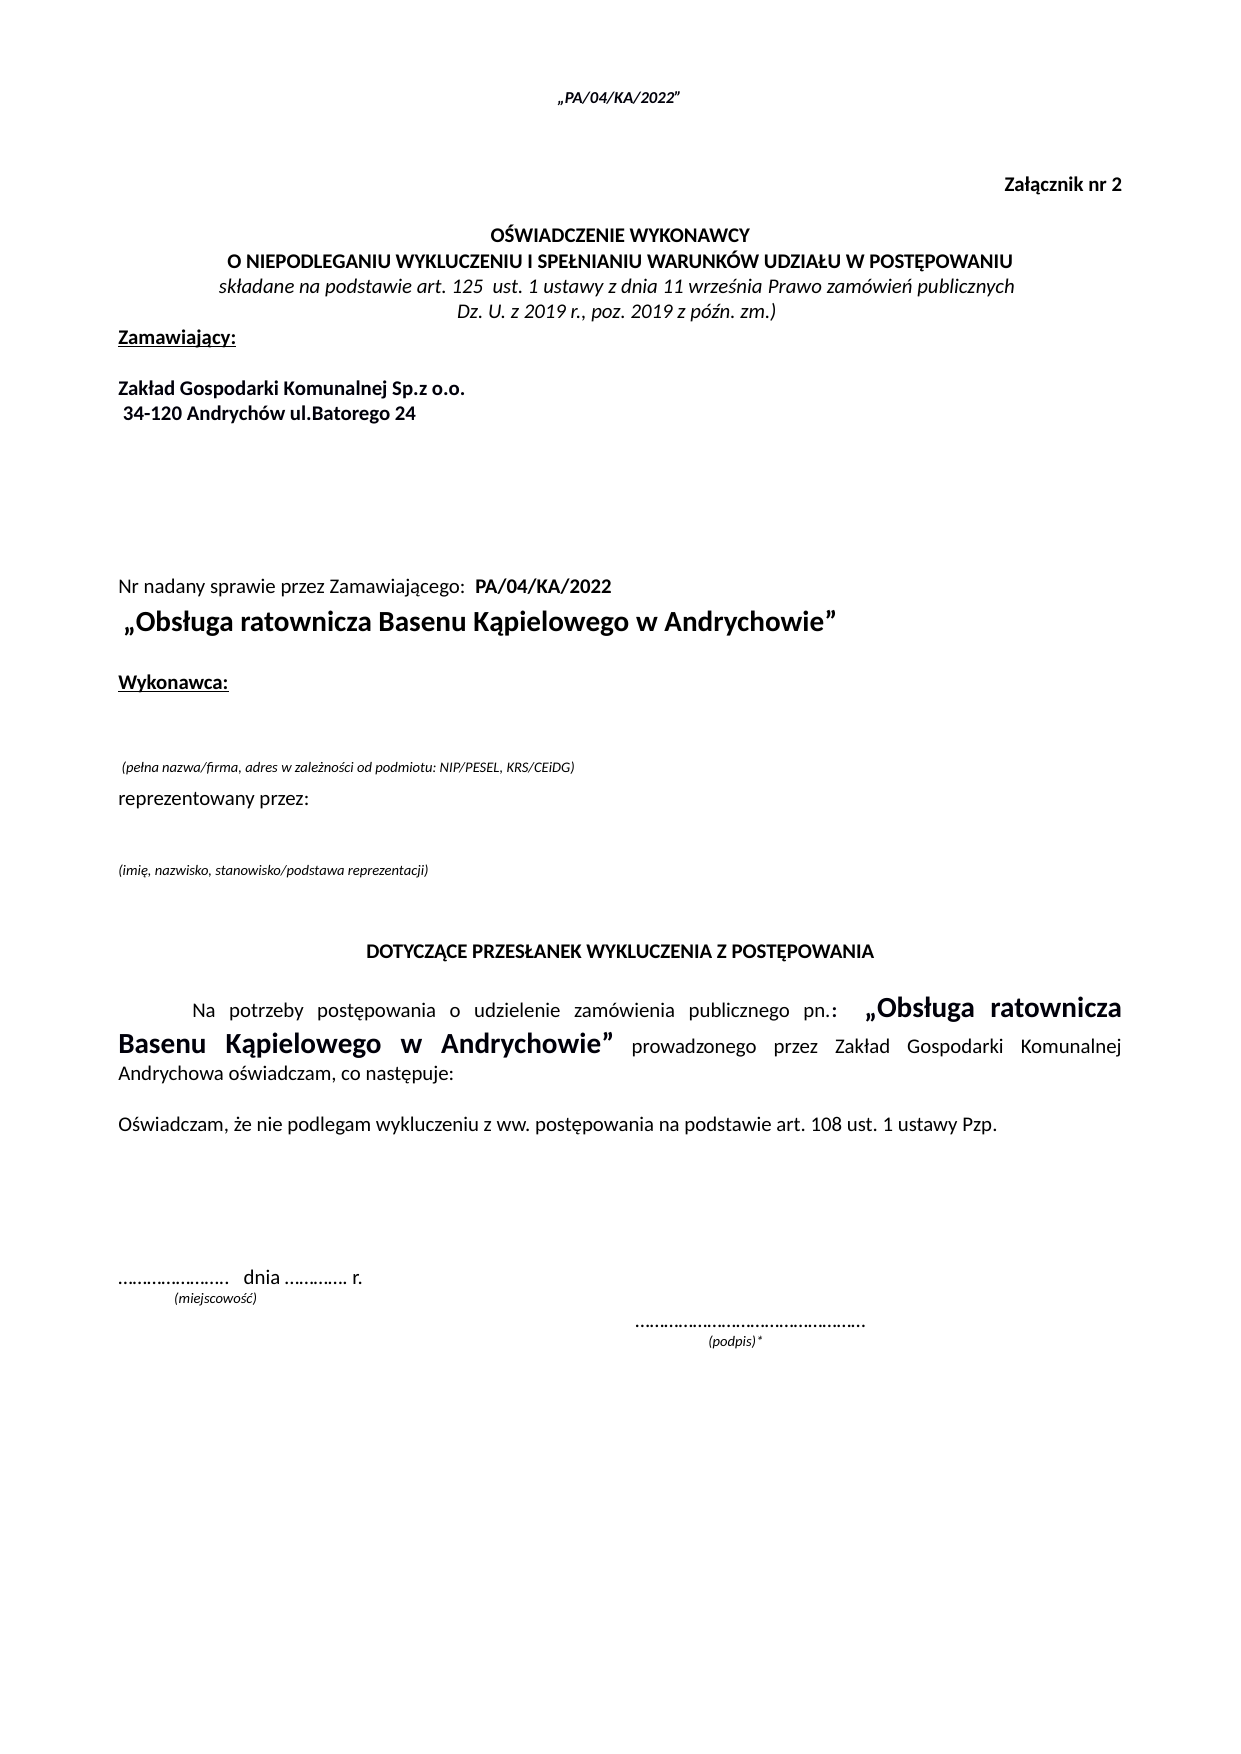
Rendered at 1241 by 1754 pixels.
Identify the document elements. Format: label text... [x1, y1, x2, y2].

text Wykonawca: [118, 669, 1122, 694]
text „Obsługa ratownicza Basenu Kąpielowego w Andrychowie” [118, 603, 1122, 638]
text Nr nadany sprawie przez Zamawiającego: PA/04/KA/2022 [118, 573, 1122, 599]
text ………………….. dnia …………. r. [118, 1264, 1122, 1289]
text 34-120 Andrychów ul.Batorego 24 [118, 400, 1122, 426]
text Na potrzeby postępowania o udzielenie zamówienia publicznego pn.: „Obsługa ratownicza Basenu Kąpielowego w Andrychowie” prowadzonego przez Zakład Gospodarki Komunalnej Andrychowa oświadczam, co następuje: [118, 989, 1122, 1086]
text (imię, nazwisko, stanowisko/podstawa reprezentacji) [118, 861, 1122, 879]
text Oświadczam, że nie podlegam wykluczeniu z ww. postępowania na podstawie art. 108 ust. 1 ustawy Pzp. [118, 1111, 1122, 1137]
text Zakład Gospodarki Komunalnej Sp.z o.o. [118, 375, 1122, 400]
text ………………………………………… [118, 1307, 1122, 1332]
text OŚWIADCZENIE WYKONAWCY [118, 222, 1122, 248]
text (pełna nazwa/firma, adres w zależności od podmiotu: NIP/PESEL, KRS/CEiDG) [118, 758, 1122, 776]
text reprezentowany przez: [118, 785, 1122, 810]
text (podpis)* [708, 1332, 1122, 1350]
text Zamawiający: [118, 324, 1122, 349]
text O NIEPODLEGANIU WYKLUCZENIU I SPEŁNIANIU WARUNKÓW UDZIAŁU W POSTĘPOWANIU [118, 248, 1122, 273]
text składane na podstawie art. 125 ust. 1 ustawy z dnia 11 września Prawo zamówień publicznych Dz. U. z 2019 r., poz. 2019 z późn. zm.) [118, 273, 1122, 324]
text Załącznik nr 2 [118, 172, 1122, 197]
text (miejscowość) [118, 1289, 1122, 1307]
text DOTYCZĄCE PRZESŁANEK WYKLUCZENIA Z POSTĘPOWANIA [118, 938, 1122, 964]
